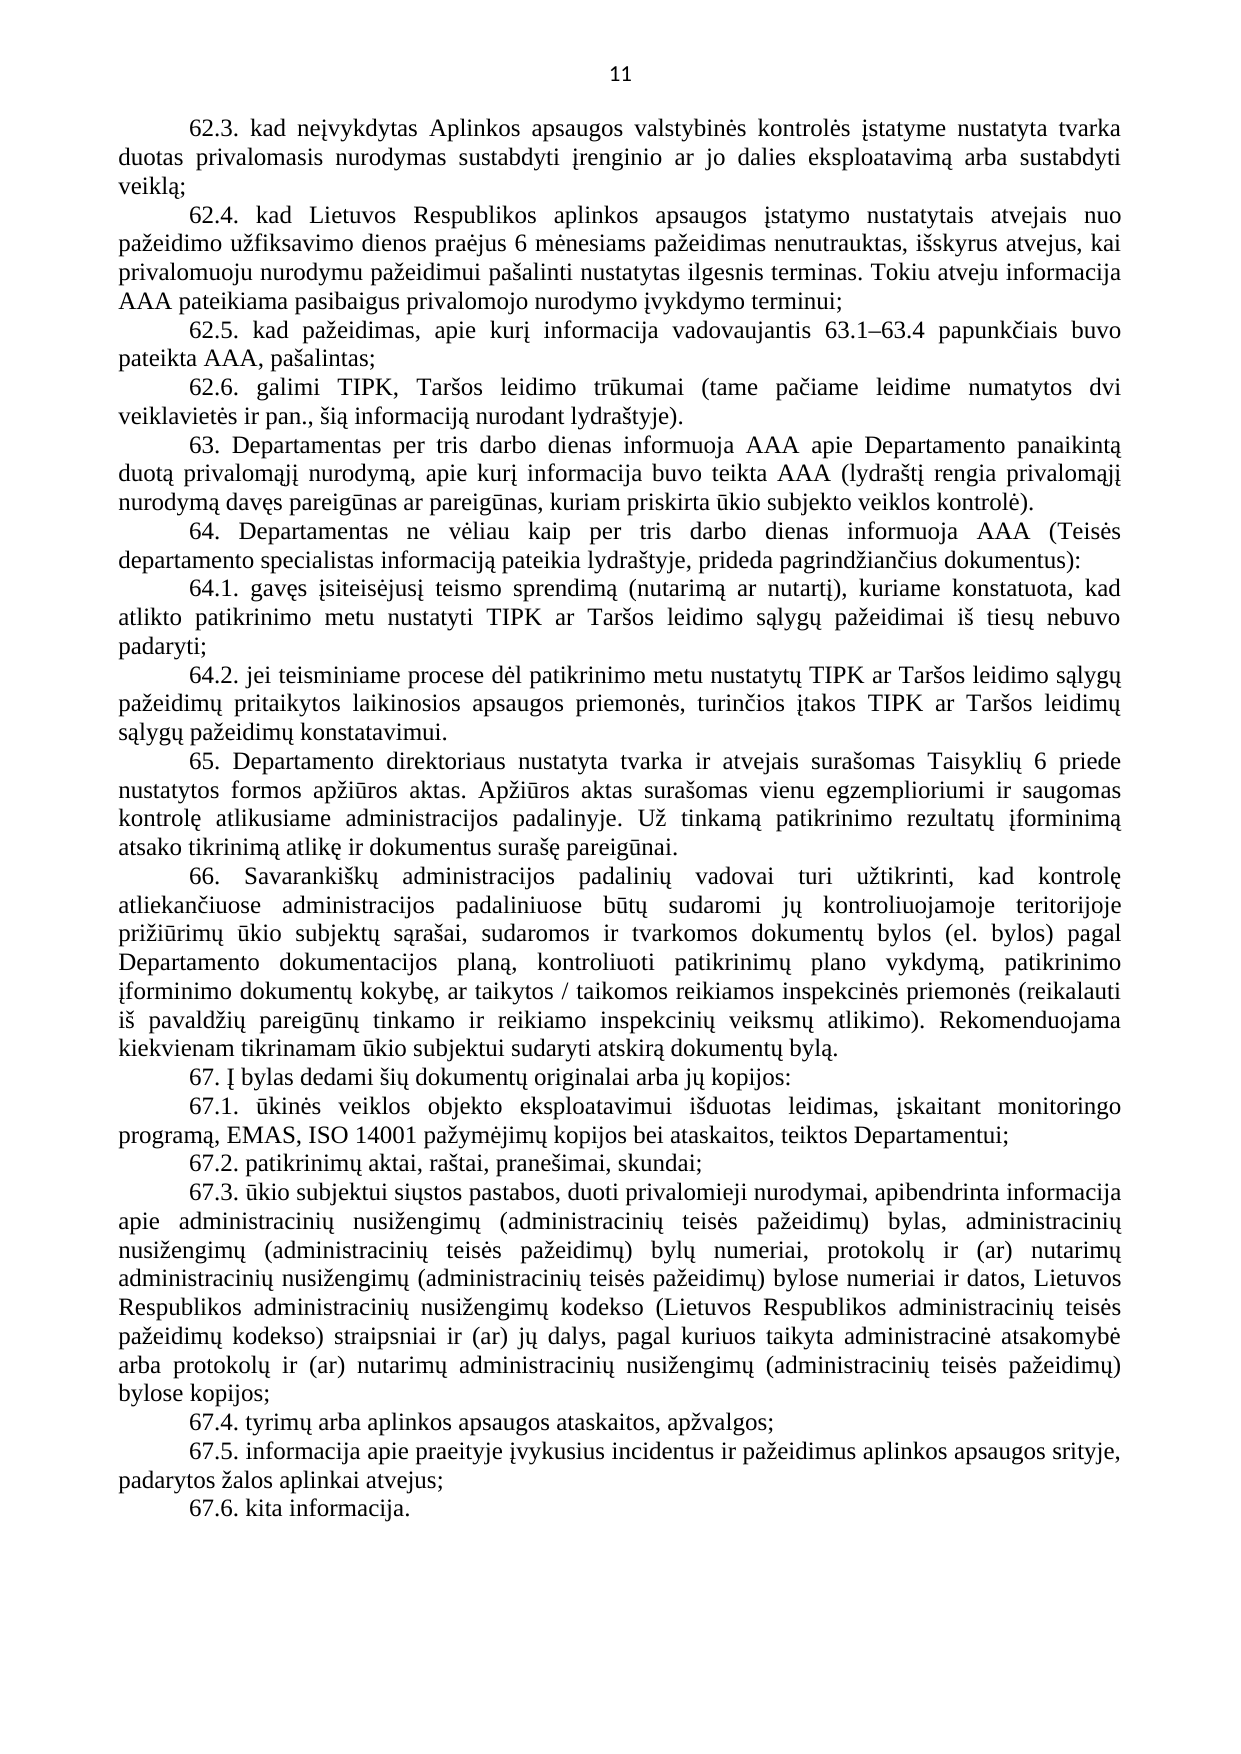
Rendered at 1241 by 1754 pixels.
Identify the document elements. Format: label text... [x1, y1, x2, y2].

text 62.4. kad Lietuvos Respublikos aplinkos apsaugos įstatymo nustatytais atvejais nuo pažeidimo užfiksavimo dienos praėjus 6 mėnesiams pažeidimas nenutrauktas, išskyrus atvejus, kai privalomuoju nurodymu pažeidimui pašalinti nustatytas ilgesnis terminas. Tokiu atveju informacija AAA pateikiama pasibaigus privalomojo nurodymo įvykdymo terminui; [118, 200, 1122, 315]
text 66. Savarankiškų administracijos padalinių vadovai turi užtikrinti, kad kontrolę atliekančiuose administracijos padaliniuose būtų sudaromi jų kontroliuojamoje teritorijoje prižiūrimų ūkio subjektų sąrašai, sudaromos ir tvarkomos dokumentų bylos (el. bylos) pagal Departamento dokumentacijos planą, kontroliuoti patikrinimų plano vykdymą, patikrinimo įforminimo dokumentų kokybę, ar taikytos / taikomos reikiamos inspekcinės priemonės (reikalauti iš pavaldžių pareigūnų tinkamo ir reikiamo inspekcinių veiksmų atlikimo). Rekomenduojama kiekvienam tikrinamam ūkio subjektui sudaryti atskirą dokumentų bylą. [118, 861, 1122, 1062]
text 67.2. patikrinimų aktai, raštai, pranešimai, skundai; [118, 1148, 1122, 1177]
text 64.2. jei teisminiame procese dėl patikrinimo metu nustatytų TIPK ar Taršos leidimo sąlygų pažeidimų pritaikytos laikinosios apsaugos priemonės, turinčios įtakos TIPK ar Taršos leidimų sąlygų pažeidimų konstatavimui. [118, 660, 1122, 746]
text 67.5. informacija apie praeityje įvykusius incidentus ir pažeidimus aplinkos apsaugos srityje, padarytos žalos aplinkai atvejus; [118, 1436, 1122, 1493]
text 62.5. kad pažeidimas, apie kurį informacija vadovaujantis 63.1–63.4 papunkčiais buvo pateikta AAA, pašalintas; [118, 315, 1122, 372]
text 67.6. kita informacija. [118, 1493, 1122, 1522]
text 64.1. gavęs įsiteisėjusį teismo sprendimą (nutarimą ar nutartį), kuriame konstatuota, kad atlikto patikrinimo metu nustatyti TIPK ar Taršos leidimo sąlygų pažeidimai iš tiesų nebuvo padaryti; [118, 573, 1122, 660]
text 65. Departamento direktoriaus nustatyta tvarka ir atvejais surašomas Taisyklių 6 priede nustatytos formos apžiūros aktas. Apžiūros aktas surašomas vienu egzemplioriumi ir saugomas kontrolę atlikusiame administracijos padalinyje. Už tinkamą patikrinimo rezultatų įforminimą atsako tikrinimą atlikę ir dokumentus surašę pareigūnai. [118, 746, 1122, 861]
text 67.3. ūkio subjektui siųstos pastabos, duoti privalomieji nurodymai, apibendrinta informacija apie administracinių nusižengimų (administracinių teisės pažeidimų) bylas, administracinių nusižengimų (administracinių teisės pažeidimų) bylų numeriai, protokolų ir (ar) nutarimų administracinių nusižengimų (administracinių teisės pažeidimų) bylose numeriai ir datos, Lietuvos Respublikos administracinių nusižengimų kodekso (Lietuvos Respublikos administracinių teisės pažeidimų kodekso) straipsniai ir (ar) jų dalys, pagal kuriuos taikyta administracinė atsakomybė arba protokolų ir (ar) nutarimų administracinių nusižengimų (administracinių teisės pažeidimų) bylose kopijos; [118, 1177, 1122, 1407]
text 62.3. kad neįvykdytas Aplinkos apsaugos valstybinės kontrolės įstatyme nustatyta tvarka duotas privalomasis nurodymas sustabdyti įrenginio ar jo dalies eksploatavimą arba sustabdyti veiklą; [118, 113, 1122, 200]
text 67.1. ūkinės veiklos objekto eksploatavimui išduotas leidimas, įskaitant monitoringo programą, EMAS, ISO 14001 pažymėjimų kopijos bei ataskaitos, teiktos Departamentui; [118, 1091, 1122, 1148]
text 67. Į bylas dedami šių dokumentų originalai arba jų kopijos: [118, 1062, 1122, 1091]
text 63. Departamentas per tris darbo dienas informuoja AAA apie Departamento panaikintą duotą privalomąjį nurodymą, apie kurį informacija buvo teikta AAA (lydraštį rengia privalomąjį nurodymą davęs pareigūnas ar pareigūnas, kuriam priskirta ūkio subjekto veiklos kontrolė). [118, 430, 1122, 516]
text 62.6. galimi TIPK, Taršos leidimo trūkumai (tame pačiame leidime numatytos dvi veiklavietės ir pan., šią informaciją nurodant lydraštyje). [118, 372, 1122, 430]
text 64. Departamentas ne vėliau kaip per tris darbo dienas informuoja AAA (Teisės departamento specialistas informaciją pateikia lydraštyje, prideda pagrindžiančius dokumentus): [118, 516, 1122, 573]
text 67.4. tyrimų arba aplinkos apsaugos ataskaitos, apžvalgos; [118, 1407, 1122, 1436]
